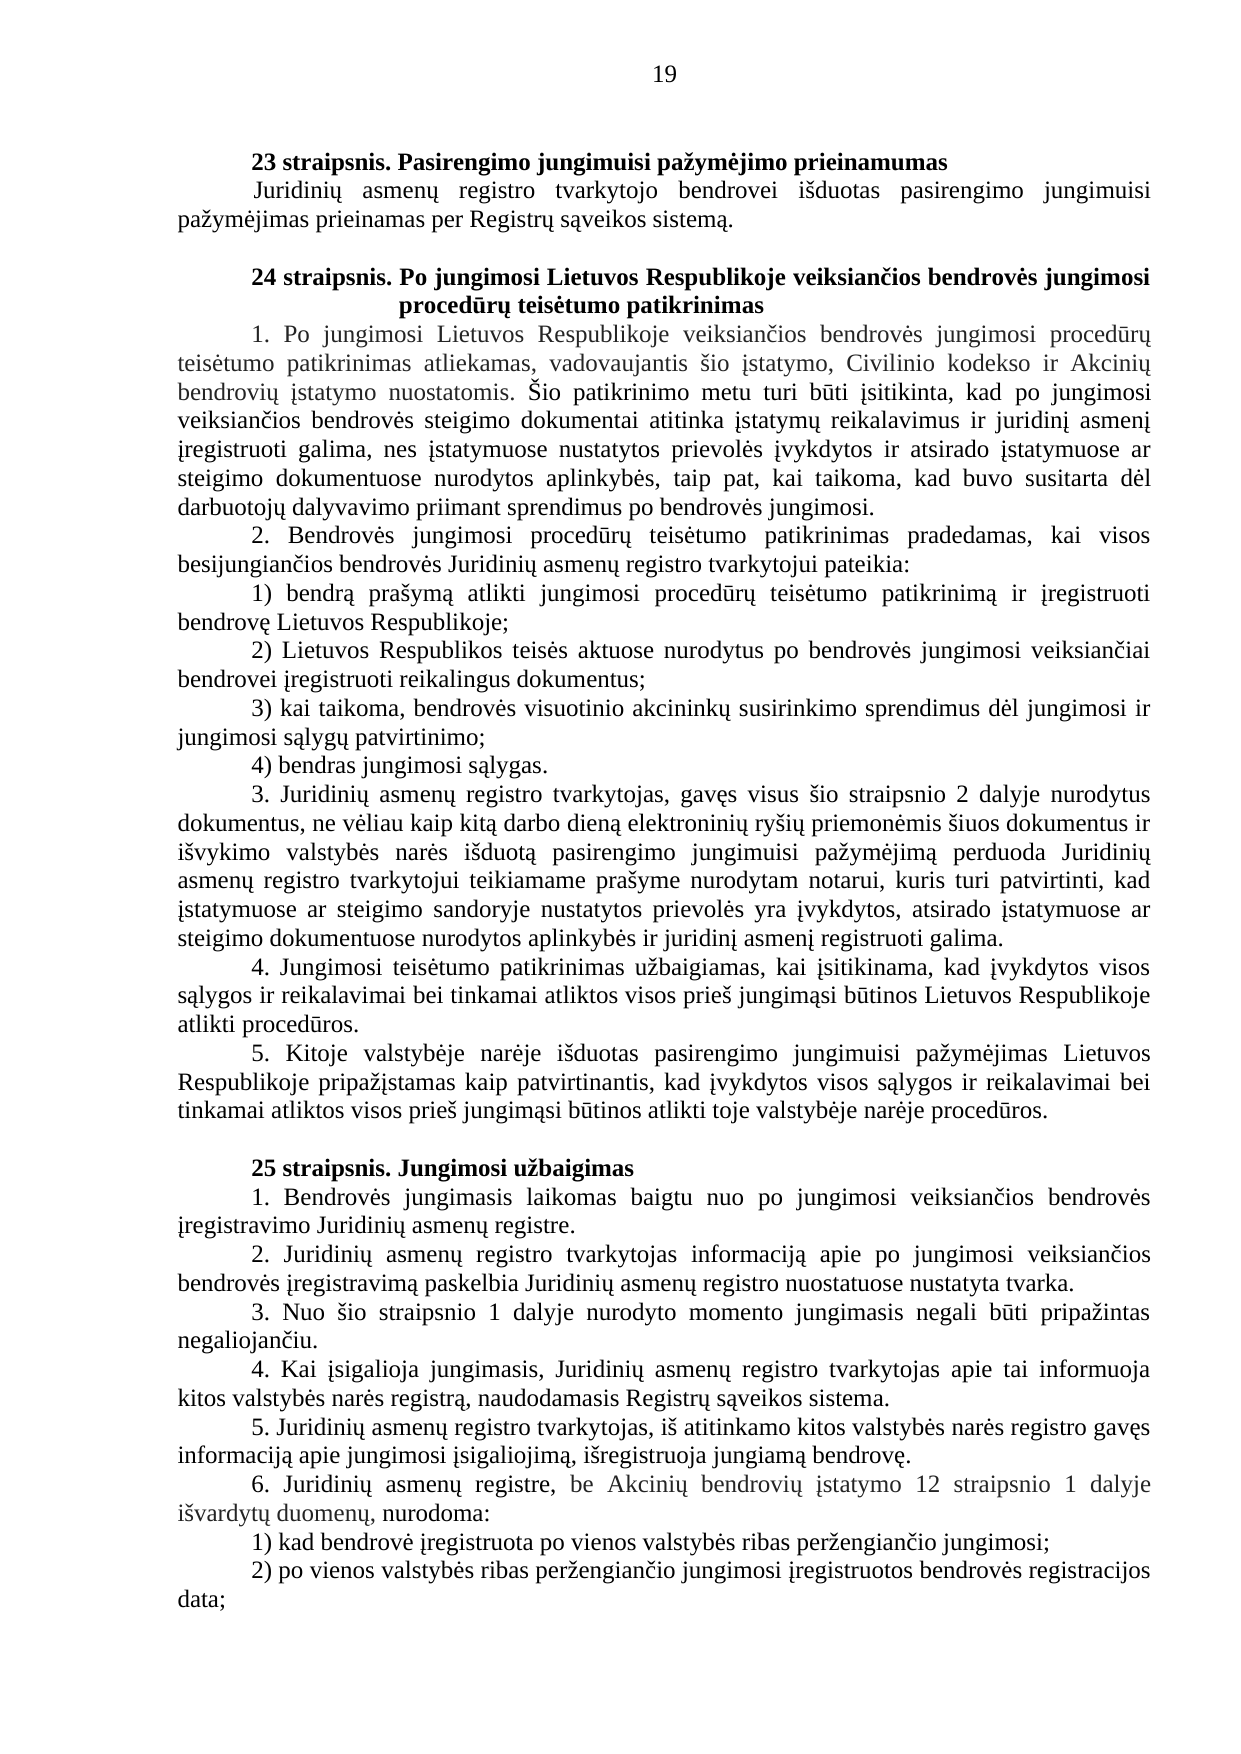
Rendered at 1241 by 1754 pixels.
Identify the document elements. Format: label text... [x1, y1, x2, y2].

text 5. Juridinių asmenų registro tvarkytojas, iš atitinkamo kitos valstybės narės registro gavęs informaciją apie jungimosi įsigaliojimą, išregistruoja jungiamą bendrovę. [177, 1412, 1152, 1469]
text 4. Kai įsigalioja jungimasis, Juridinių asmenų registro tvarkytojas apie tai informuoja kitos valstybės narės registrą, naudodamasis Registrų sąveikos sistema. [177, 1354, 1152, 1412]
text 1) kad bendrovė įregistruota po vienos valstybės ribas peržengiančio jungimosi; [177, 1527, 1152, 1556]
text 4. Jungimosi teisėtumo patikrinimas užbaigiamas, kai įsitikinama, kad įvykdytos visos sąlygos ir reikalavimai bei tinkamai atliktos visos prieš jungimąsi būtinos Lietuvos Respublikoje atlikti procedūros. [177, 952, 1152, 1038]
text 5. Kitoje valstybėje narėje išduotas pasirengimo jungimuisi pažymėjimas Lietuvos Respublikoje pripažįstamas kaip patvirtinantis, kad įvykdytos visos sąlygos ir reikalavimai bei tinkamai atliktos visos prieš jungimąsi būtinos atlikti toje valstybėje narėje procedūros. [177, 1038, 1152, 1124]
text 3. Juridinių asmenų registro tvarkytojas, gavęs visus šio straipsnio 2 dalyje nurodytus dokumentus, ne vėliau kaip kitą darbo dieną elektroninių ryšių priemonėmis šiuos dokumentus ir išvykimo valstybės narės išduotą pasirengimo jungimuisi pažymėjimą perduoda Juridinių asmenų registro tvarkytojui teikiamame prašyme nurodytam notarui, kuris turi patvirtinti, kad įstatymuose ar steigimo sandoryje nustatytos prievolės yra įvykdytos, atsirado įstatymuose ar steigimo dokumentuose nurodytos aplinkybės ir juridinį asmenį registruoti galima. [177, 779, 1152, 952]
text 1) bendrą prašymą atlikti jungimosi procedūrų teisėtumo patikrinimą ir įregistruoti bendrovę Lietuvos Respublikoje; [177, 578, 1152, 636]
text 25 straipsnis. Jungimosi užbaigimas [177, 1153, 1152, 1182]
text 2) Lietuvos Respublikos teisės aktuose nurodytus po bendrovės jungimosi veiksiančiai bendrovei įregistruoti reikalingus dokumentus; [177, 636, 1152, 693]
text 1. Po jungimosi Lietuvos Respublikoje veiksiančios bendrovės jungimosi procedūrų teisėtumo patikrinimas atliekamas, vadovaujantis šio įstatymo, Civilinio kodekso ir Akcinių bendrovių įstatymo nuostatomis. Šio patikrinimo metu turi būti įsitikinta, kad po jungimosi veiksiančios bendrovės steigimo dokumentai atitinka įstatymų reikalavimus ir juridinį asmenį įregistruoti galima, nes įstatymuose nustatytos prievolės įvykdytos ir atsirado įstatymuose ar steigimo dokumentuose nurodytos aplinkybės, taip pat, kai taikoma, kad buvo susitarta dėl darbuotojų dalyvavimo priimant sprendimus po bendrovės jungimosi. [177, 319, 1152, 521]
text 3. Nuo šio straipsnio 1 dalyje nurodyto momento jungimasis negali būti pripažintas negaliojančiu. [177, 1297, 1152, 1354]
text 23 straipsnis. Pasirengimo jungimuisi pažymėjimo prieinamumas [177, 147, 1152, 176]
text 2. Bendrovės jungimosi procedūrų teisėtumo patikrinimas pradedamas, kai visos besijungiančios bendrovės Juridinių asmenų registro tvarkytojui pateikia: [177, 521, 1152, 578]
text 2) po vienos valstybės ribas peržengiančio jungimosi įregistruotos bendrovės registracijos data; [177, 1556, 1152, 1613]
text Juridinių asmenų registro tvarkytojo bendrovei išduotas pasirengimo jungimuisi pažymėjimas prieinamas per Registrų sąveikos sistemą. [177, 176, 1152, 233]
text 1. Bendrovės jungimasis laikomas baigtu nuo po jungimosi veiksiančios bendrovės įregistravimo Juridinių asmenų registre. [177, 1182, 1152, 1239]
text 4) bendras jungimosi sąlygas. [177, 751, 1152, 779]
text 24 straipsnis. Po jungimosi Lietuvos Respublikoje veiksiančios bendrovės jungimosi procedūrų teisėtumo patikrinimas [251, 262, 1152, 319]
text 2. Juridinių asmenų registro tvarkytojas informaciją apie po jungimosi veiksiančios bendrovės įregistravimą paskelbia Juridinių asmenų registro nuostatuose nustatyta tvarka. [177, 1239, 1152, 1297]
text 6. Juridinių asmenų registre, be Akcinių bendrovių įstatymo 12 straipsnio 1 dalyje išvardytų duomenų, nurodoma: [177, 1469, 1152, 1527]
text 3) kai taikoma, bendrovės visuotinio akcininkų susirinkimo sprendimus dėl jungimosi ir jungimosi sąlygų patvirtinimo; [177, 693, 1152, 751]
